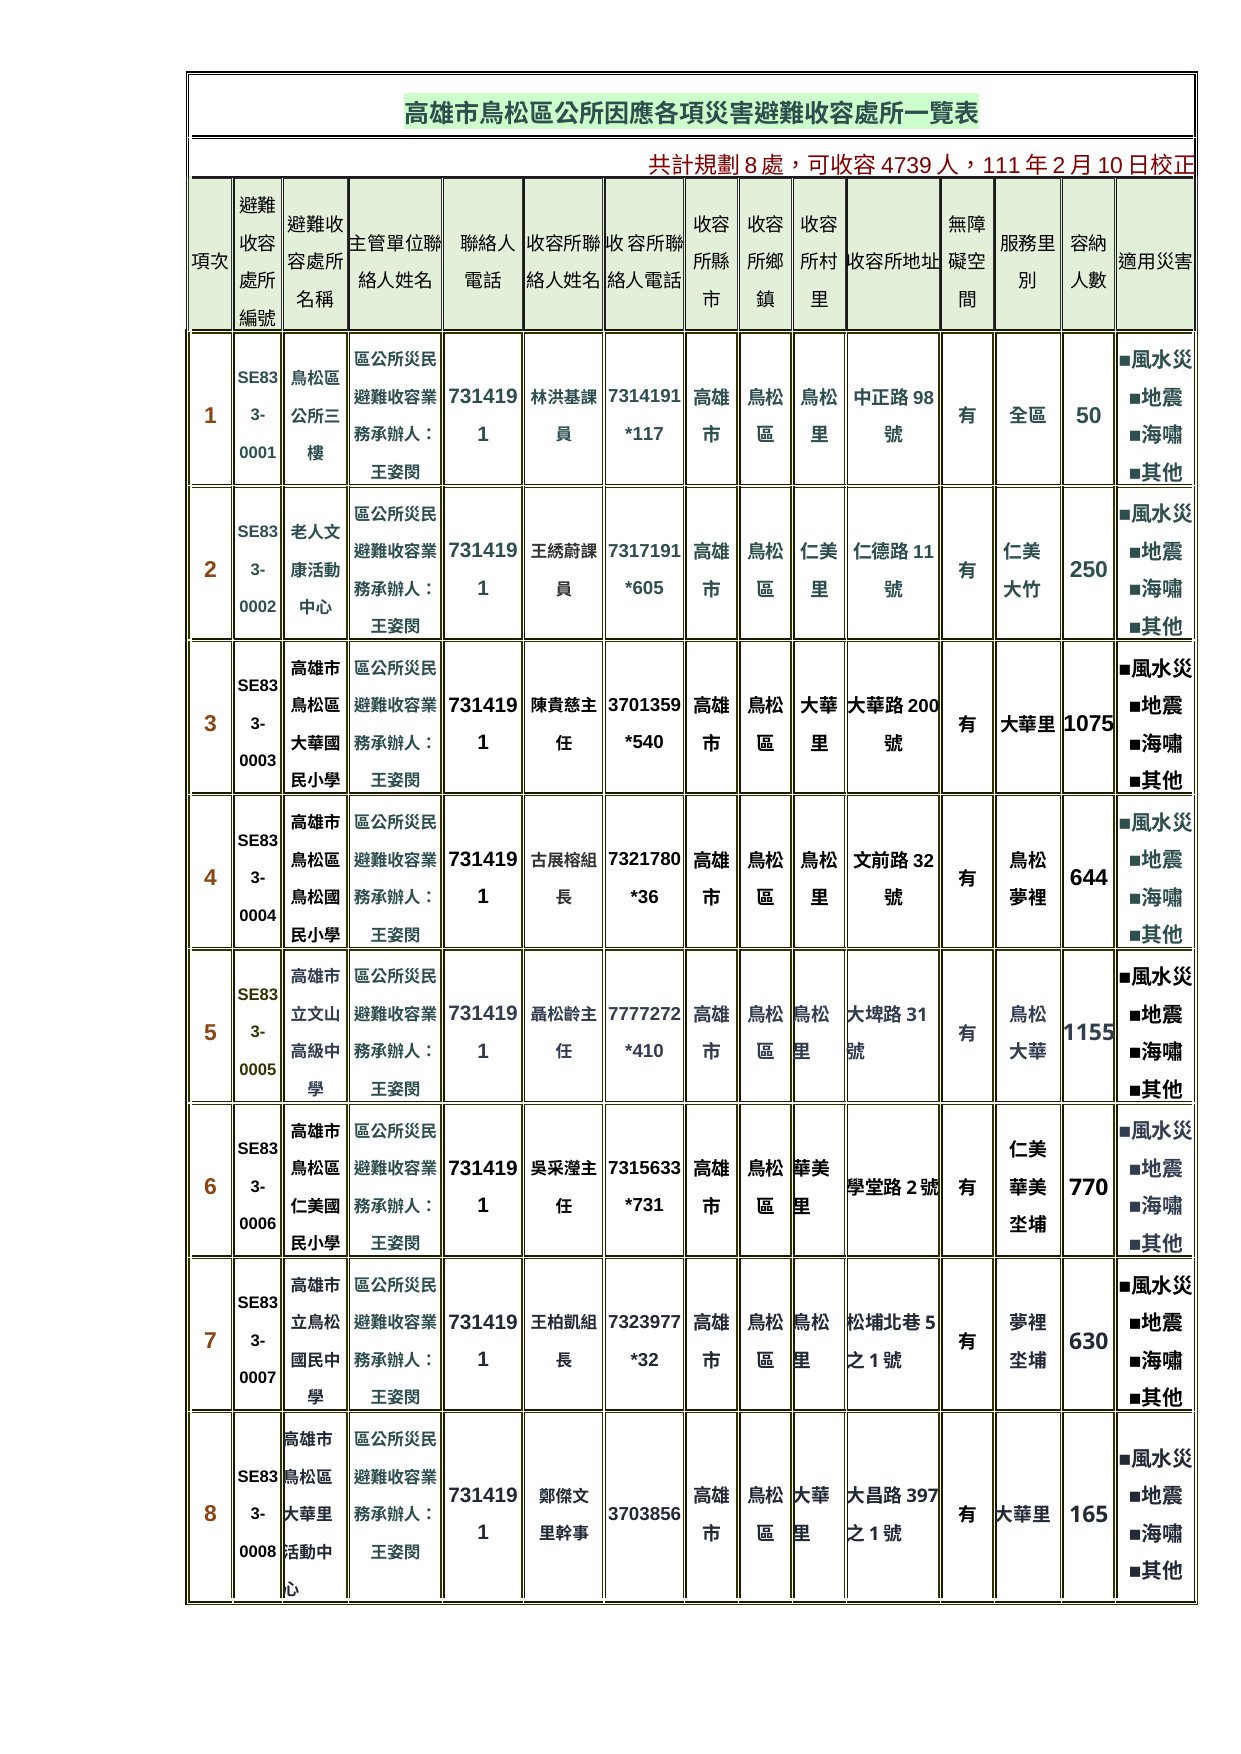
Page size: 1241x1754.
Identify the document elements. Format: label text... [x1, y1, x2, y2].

table_cell 高雄市 [687, 1259, 736, 1409]
table_cell 容納人數 [1063, 179, 1114, 329]
table_cell 有 [943, 334, 992, 483]
table_cell 7314191 [445, 642, 521, 792]
table_cell 服務里別 [996, 179, 1060, 329]
table_cell 區公所災民避難收容業務承辦人： 王姿閔 [350, 1105, 440, 1255]
table_cell 仁美 華美 坔埔 [997, 1105, 1060, 1255]
table_cell 無障礙空間 [942, 179, 993, 329]
table_cell 7321780 *36 [606, 796, 683, 946]
table_cell ■風水災 ■地震 ■海嘯 ■其他 [1116, 946, 1196, 1101]
table_cell 7315633 *731 [606, 1105, 683, 1255]
table_cell 全區 [997, 334, 1060, 483]
table_cell 華美里 [795, 1105, 844, 1255]
table_cell 鳥松區公所三樓 [285, 334, 346, 483]
table_cell 高雄市立文山高級中學 [285, 951, 346, 1101]
table_cell 7314191 [445, 1105, 521, 1255]
table_cell 770 [1064, 1105, 1113, 1255]
table_cell 高雄市 [687, 796, 736, 946]
table_cell 3701359 *540 [606, 642, 683, 792]
table_cell 陳貴慈主任 [525, 642, 602, 792]
table_cell 1155 [1064, 951, 1113, 1101]
table_cell 7317191 *605 [606, 488, 683, 638]
table_cell SE833-0008 [233, 1413, 282, 1601]
table_cell 高雄市立鳥松國民中學 [285, 1259, 346, 1409]
table_cell 高雄市鳥松區大華國民小學 [285, 642, 346, 792]
table_cell 7314191 [445, 488, 521, 638]
table_cell 鳥松里 [795, 334, 844, 483]
table_cell 高雄市 [687, 642, 736, 792]
table_cell SE833-0007 [235, 1259, 280, 1409]
table_cell 644 [1064, 796, 1113, 946]
table_cell 避難收容處所編號 [235, 179, 281, 329]
table_cell 大華里 [795, 642, 844, 792]
table_cell 7314191 [445, 1259, 521, 1409]
table_cell 有 [943, 951, 992, 1101]
table_cell SE833-0006 [235, 1105, 280, 1255]
table_cell 王柏凱組長 [525, 1259, 602, 1409]
table_cell 大華里 [997, 642, 1060, 792]
table_cell 區公所災民避難收容業務承辦人：王姿閔 [350, 1259, 440, 1409]
table_cell 鳥松里 [795, 951, 844, 1101]
table_cell 7314191 [445, 951, 521, 1101]
table_cell 鄭傑文 里幹事 [523, 1409, 604, 1601]
table_cell 250 [1064, 488, 1113, 638]
table_cell ■風水災 ■地震 ■海嘯 ■其他 [1116, 1409, 1196, 1601]
table_cell 高雄市 [687, 951, 736, 1101]
table_cell 鳥松區 [741, 1259, 790, 1409]
table_cell 文前路32號 [848, 796, 938, 946]
table_cell 仁德路11號 [848, 488, 938, 638]
table_cell 鳥松里 [795, 1259, 844, 1409]
table_cell 收 容所聯絡人電話 [606, 179, 683, 329]
table_cell 1 [188, 329, 233, 483]
table_cell 7314191 [443, 1413, 523, 1601]
table_cell ■風水災 ■地震 ■海嘯 ■其他 [1118, 1255, 1194, 1409]
table_cell 區公所災民避難收容業務承辦人：王姿閔 [350, 334, 440, 483]
table_cell 高雄市 [687, 1105, 736, 1255]
table_cell SE833-0005 [235, 951, 280, 1101]
table_header 高雄市鳥松區公所因應各項災害避難收容處所一覽表 [189, 75, 1194, 135]
table_cell 收容所村里 [794, 179, 845, 329]
table_cell 高雄市 [685, 1413, 738, 1601]
table_cell 1075 [1064, 642, 1113, 792]
table_cell 區公所災民避難收容業務承辦人：王姿閔 [348, 1413, 442, 1601]
table_cell 4 [188, 792, 233, 946]
table_cell 5 [188, 946, 233, 1101]
table_cell 聶松齡主任 [525, 951, 602, 1101]
table_cell 7777272 *410 [606, 951, 683, 1101]
table_cell 高雄市鳥松區鳥松國民小學 [285, 796, 346, 946]
table_cell 鳥松區 [741, 1105, 790, 1255]
table_cell 避難收容處所名稱 [284, 179, 347, 329]
table_cell 2 [188, 484, 233, 638]
table_cell 鳥松里 [795, 796, 844, 946]
table_cell ■風水災 ■地震 ■海嘯 ■其他 [1118, 638, 1196, 792]
table_cell 鳥松區 [741, 642, 790, 792]
table_cell 收容所聯絡人姓名 [525, 179, 602, 329]
table_cell SE833-0003 [235, 642, 280, 792]
table_cell 鳥松 大華 [997, 951, 1060, 1101]
table_cell ■風水災 ■地震 ■海嘯 ■其他 [1116, 1101, 1196, 1255]
table_cell 有 [943, 796, 992, 946]
table_cell ■風水災 ■地震 ■海嘯 ■其他 [1116, 792, 1196, 946]
table_cell 收容所地址 [848, 179, 939, 329]
table_cell 項次 [189, 176, 231, 329]
table_cell 3703856 [604, 1409, 685, 1601]
table_cell 收容所鄉鎮 [740, 179, 791, 329]
table_cell ■風水災 ■地震 ■海嘯 ■其他 [1116, 484, 1196, 638]
table_cell 學堂路2號 [848, 1105, 938, 1255]
table_cell 6 [188, 1101, 233, 1255]
table_cell 老人文康活動中心 [285, 488, 346, 638]
table_cell 大華里 [793, 1413, 846, 1601]
table_cell 大華里 [994, 1409, 1062, 1601]
table_cell 古展榕組長 [525, 796, 602, 946]
table_cell 區公所災民避難收容業務承辦人：王姿閔 [350, 796, 440, 946]
table_cell 3 [188, 638, 231, 792]
table_cell 主管單位聯絡人姓名 [350, 179, 441, 329]
table_cell 鳥松 夢裡 [997, 796, 1060, 946]
table_cell 7 [190, 1255, 231, 1409]
table_cell 中正路98號 [848, 334, 938, 483]
table_cell SE833-0001 [235, 334, 280, 483]
table_cell 區公所災民避難收容業務承辦人：王姿閔 [350, 488, 440, 638]
table_cell 高雄市 [687, 334, 736, 483]
table_cell 鳥松區 [741, 951, 790, 1101]
table_cell SE833-0004 [235, 796, 280, 946]
table_cell 630 [1064, 1259, 1113, 1409]
table_cell 8 [188, 1409, 233, 1601]
table_cell 鳥松區 [739, 1413, 792, 1601]
table_cell 鳥松區 [741, 334, 790, 483]
table_cell 收容所縣市 [686, 179, 737, 329]
table_cell 夢裡 坔埔 [997, 1259, 1060, 1409]
table_cell 吳采瀅主任 [525, 1105, 602, 1255]
table_cell 王綉蔚課員 [525, 488, 602, 638]
table_cell 有 [940, 1409, 994, 1601]
table_cell 7314191 [445, 796, 521, 946]
table_cell 高雄市 [687, 488, 736, 638]
table_cell 區公所災民避難收容業務承辦人：王姿閔 [350, 951, 440, 1101]
table_cell 鳥松區 [741, 488, 790, 638]
table_cell SE833-0002 [235, 488, 280, 638]
table_cell 有 [943, 488, 992, 638]
table_cell 適用災害 [1117, 176, 1194, 329]
table_cell 林洪基課員 [525, 334, 602, 483]
table_cell ■風水災 ■地震 ■海嘯 ■其他 [1116, 329, 1196, 483]
table_cell 大華路200號 [848, 642, 938, 792]
table_cell 7323977 *32 [606, 1259, 683, 1409]
table_cell 松埔北巷5之1號 [848, 1259, 938, 1409]
table_cell 大埤路31號 [848, 951, 938, 1101]
table_cell 7314191 [445, 334, 521, 483]
table_cell 165 [1062, 1409, 1116, 1601]
table_cell 區公所災民避難收容業務承辦人：王姿閔 [350, 642, 440, 792]
table_cell 仁美 大竹 [997, 488, 1060, 638]
table_cell 50 [1064, 334, 1113, 483]
table_cell 聯絡人電話 [444, 179, 522, 329]
table_cell 大昌路397之1號 [846, 1413, 940, 1601]
table_cell 鳥松區 [741, 796, 790, 946]
table_cell 有 [943, 1105, 992, 1255]
table_cell 高雄市鳥松區大華里活動中心 [283, 1413, 348, 1601]
table_cell 仁美里 [795, 488, 844, 638]
table_cell 共計規劃8處，可收容4739人，111年2月10日校正 [189, 135, 1195, 176]
table_cell 有 [943, 642, 992, 792]
table_cell 有 [943, 1259, 992, 1409]
table_cell 7314191 *117 [606, 334, 683, 483]
table_cell 高雄市鳥松區仁美國民小學 [285, 1105, 346, 1255]
